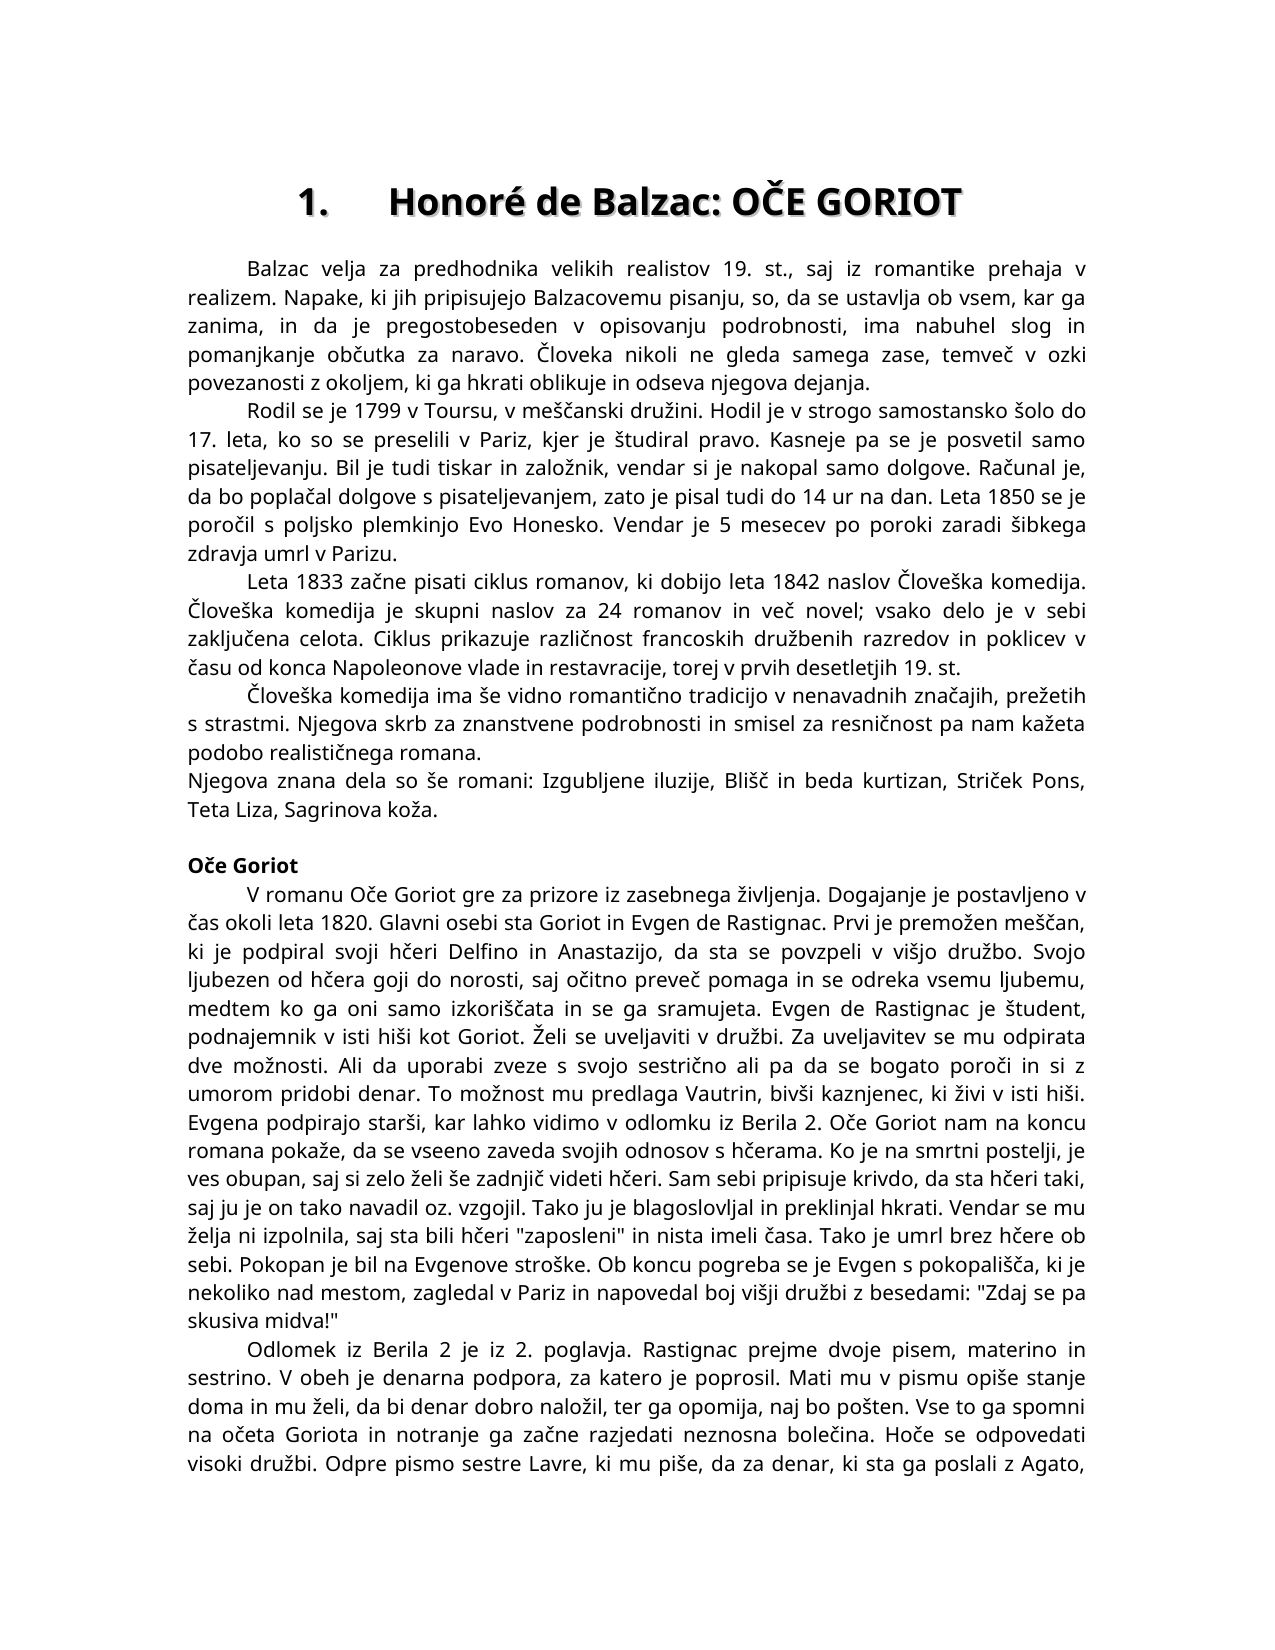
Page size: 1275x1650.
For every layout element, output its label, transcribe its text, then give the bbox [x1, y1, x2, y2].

text Človeška komedija ima še vidno romantično tradicijo v nenavadnih značajih, prežetih s strastmi. Njegova skrb za znanstvene podrobnosti in smisel za resničnost pa nam kažeta podobo realističnega romana. [187, 681, 1087, 766]
text Odlomek iz Berila 2 je iz 2. poglavja. Rastignac prejme dvoje pisem, materino in sestrino. V obeh je denarna podpora, za katero je poprosil. Mati mu v pismu opiše stanje doma in mu želi, da bi denar dobro naložil, ter ga opomija, naj bo pošten. Vse to ga spomni na očeta Goriota in notranje ga začne razjedati neznosna bolečina. Hoče se odpovedati visoki družbi. Odpre pismo sestre Lavre, ki mu piše, da za denar, ki sta ga poslali z Agato, [187, 1335, 1087, 1477]
text Njegova znana dela so še romani: Izgubljene iluzije, Blišč in beda kurtizan, Striček Pons, Teta Liza, Sagrinova koža. [187, 766, 1087, 823]
subtitle Honoré de Balzac: OČE GORIOT [187, 175, 1087, 226]
text Oče Goriot [187, 852, 1087, 880]
text Balzac velja za predhodnika velikih realistov 19. st., saj iz romantike prehaja v realizem. Napake, ki jih pripisujejo Balzacovemu pisanju, so, da se ustavlja ob vsem, kar ga zanima, in da je pregostobeseden v opisovanju podrobnosti, ima nabuhel slog in pomanjkanje občutka za naravo. Človeka nikoli ne gleda samega zase, temveč v ozki povezanosti z okoljem, ki ga hkrati oblikuje in odseva njegova dejanja. [187, 254, 1087, 397]
text V romanu Oče Goriot gre za prizore iz zasebnega življenja. Dogajanje je postavljeno v čas okoli leta 1820. Glavni osebi sta Goriot in Evgen de Rastignac. Prvi je premožen meščan, ki je podpiral svoji hčeri Delfino in Anastazijo, da sta se povzpeli v višjo družbo. Svojo ljubezen od hčera goji do norosti, saj očitno preveč pomaga in se odreka vsemu ljubemu, medtem ko ga oni samo izkoriščata in se ga sramujeta. Evgen de Rastignac je študent, podnajemnik v isti hiši kot Goriot. Želi se uveljaviti v družbi. Za uveljavitev se mu odpirata dve možnosti. Ali da uporabi zveze s svojo sestrično ali pa da se bogato poroči in si z umorom pridobi denar. To možnost mu predlaga Vautrin, bivši kaznjenec, ki živi v isti hiši. Evgena podpirajo starši, kar lahko vidimo v odlomku iz Berila 2. Oče Goriot nam na koncu romana pokaže, da se vseeno zaveda svojih odnosov s hčerama. Ko je na smrtni postelji, je ves obupan, saj si zelo želi še zadnjič videti hčeri. Sam sebi pripisuje krivdo, da sta hčeri taki, saj ju je on tako navadil oz. vzgojil. Tako ju je blagoslovljal in preklinjal hkrati. Vendar se mu želja ni izpolnila, saj sta bili hčeri "zaposleni" in nista imeli časa. Tako je umrl brez hčere ob sebi. Pokopan je bil na Evgenove stroške. Ob koncu pogreba se je Evgen s pokopališča, ki je nekoliko nad mestom, zagledal v Pariz in napovedal boj višji družbi z besedami: "Zdaj se pa skusiva midva!" [187, 880, 1087, 1335]
text Rodil se je 1799 v Toursu, v meščanski družini. Hodil je v strogo samostansko šolo do 17. leta, ko so se preselili v Pariz, kjer je študiral pravo. Kasneje pa se je posvetil samo pisateljevanju. Bil je tudi tiskar in založnik, vendar si je nakopal samo dolgove. Računal je, da bo poplačal dolgove s pisateljevanjem, zato je pisal tudi do 14 ur na dan. Leta 1850 se je poročil s poljsko plemkinjo Evo Honesko. Vendar je 5 mesecev po poroki zaradi šibkega zdravja umrl v Parizu. [187, 397, 1087, 567]
text Leta 1833 začne pisati ciklus romanov, ki dobijo leta 1842 naslov Človeška komedija. Človeška komedija je skupni naslov za 24 romanov in več novel; vsako delo je v sebi zaključena celota. Ciklus prikazuje različnost francoskih družbenih razredov in poklicev v času od konca Napoleonove vlade in restavracije, torej v prvih desetletjih 19. st. [187, 567, 1087, 681]
